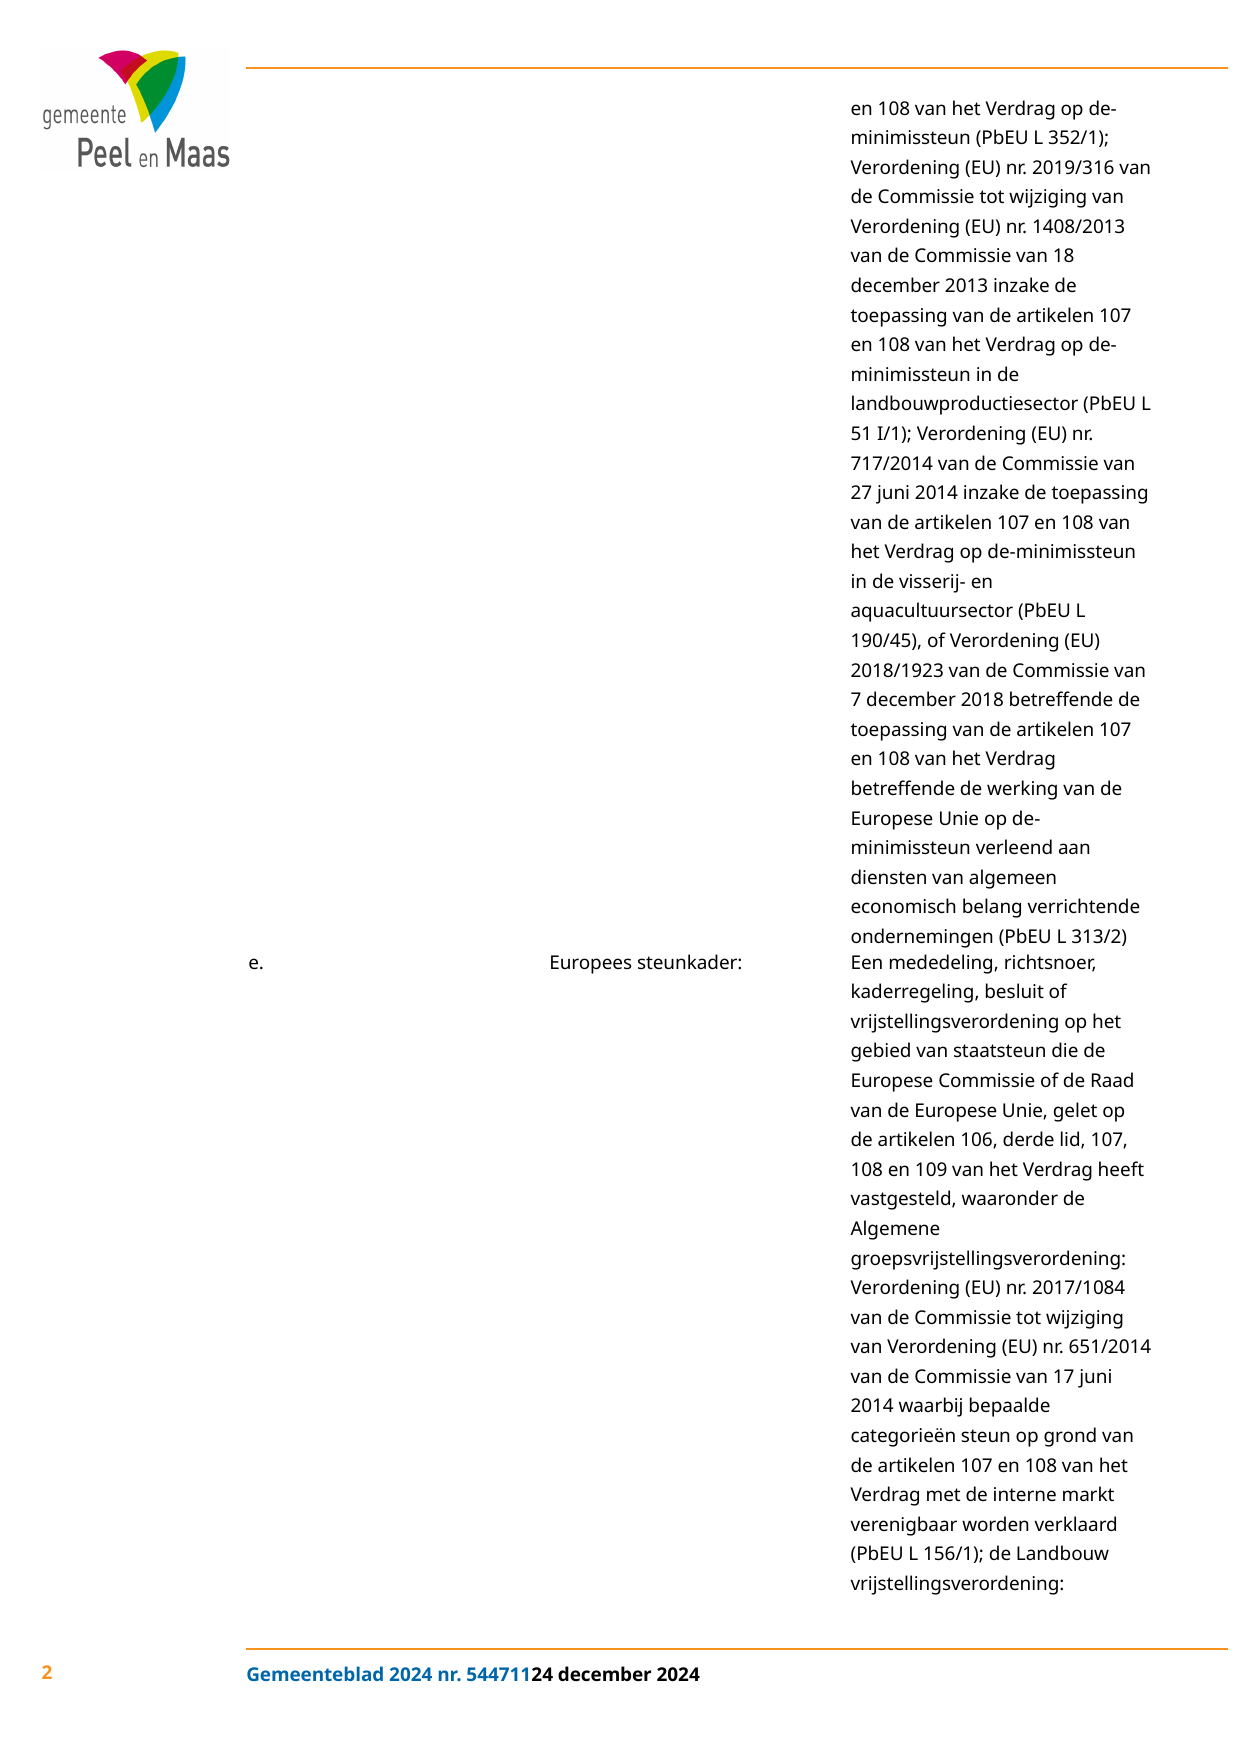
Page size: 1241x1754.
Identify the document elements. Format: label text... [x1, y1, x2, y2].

table_cell steun die wordt verstrekt op basis van Verordening (EU) nr. 1407/2013 van de Commissie van 18 december 2013 betreffende de toepassing van de artikelen 107 en 108 van het Verdrag op de-minimissteun (PbEU L 352/1); Verordening (EU) nr. 2019/316 van de Commissie tot wijziging van Verordening (EU) nr. 1408/2013 van de Commissie van 18 december 2013 inzake de toepassing van de artikelen 107 en 108 van het Verdrag op de-minimissteun in de landbouwproductiesector (PbEU L 51 I/1); Verordening (EU) nr. 717/2014 van de Commissie van 27 juni 2014 inzake de toepassing van de artikelen 107 en 108 van het Verdrag op de-minimissteun in de visserij- en aquacultuursector (PbEU L 190/45), of Verordening (EU) 2018/1923 van de Commissie van 7 december 2018 betreffende de toepassing van de artikelen 107 en 108 van het Verdrag betreffende de werking van de Europese Unie op de-minimissteun verleend aan diensten van algemeen economisch belang verrichtende ondernemingen (PbEU L 313/2) [850, 95, 1152, 949]
table_cell e. [248, 949, 549, 1596]
picture [41, 47, 231, 172]
table_cell d. [248, 95, 549, 949]
table_cell Europees steunkader: [549, 949, 850, 1596]
table_cell Een mededeling, richtsnoer, kaderregeling, besluit of vrijstellingsverordening op het gebied van staatsteun die de Europese Commissie of de Raad van de Europese Unie, gelet op de artikelen 106, derde lid, 107, 108 en 109 van het Verdrag heeft vastgesteld, waaronder de Algemene groepsvrijstellingsverordening: Verordening (EU) nr. 2017/1084 van de Commissie tot wijziging van Verordening (EU) nr. 651/2014 van de Commissie van 17 juni 2014 waarbij bepaalde categorieën steun op grond van de artikelen 107 en 108 van het Verdrag met de interne markt verenigbaar worden verklaard (PbEU L 156/1); de Landbouw vrijstellingsverordening: [850, 949, 1152, 1596]
table_cell De minimissteun: [549, 95, 850, 949]
